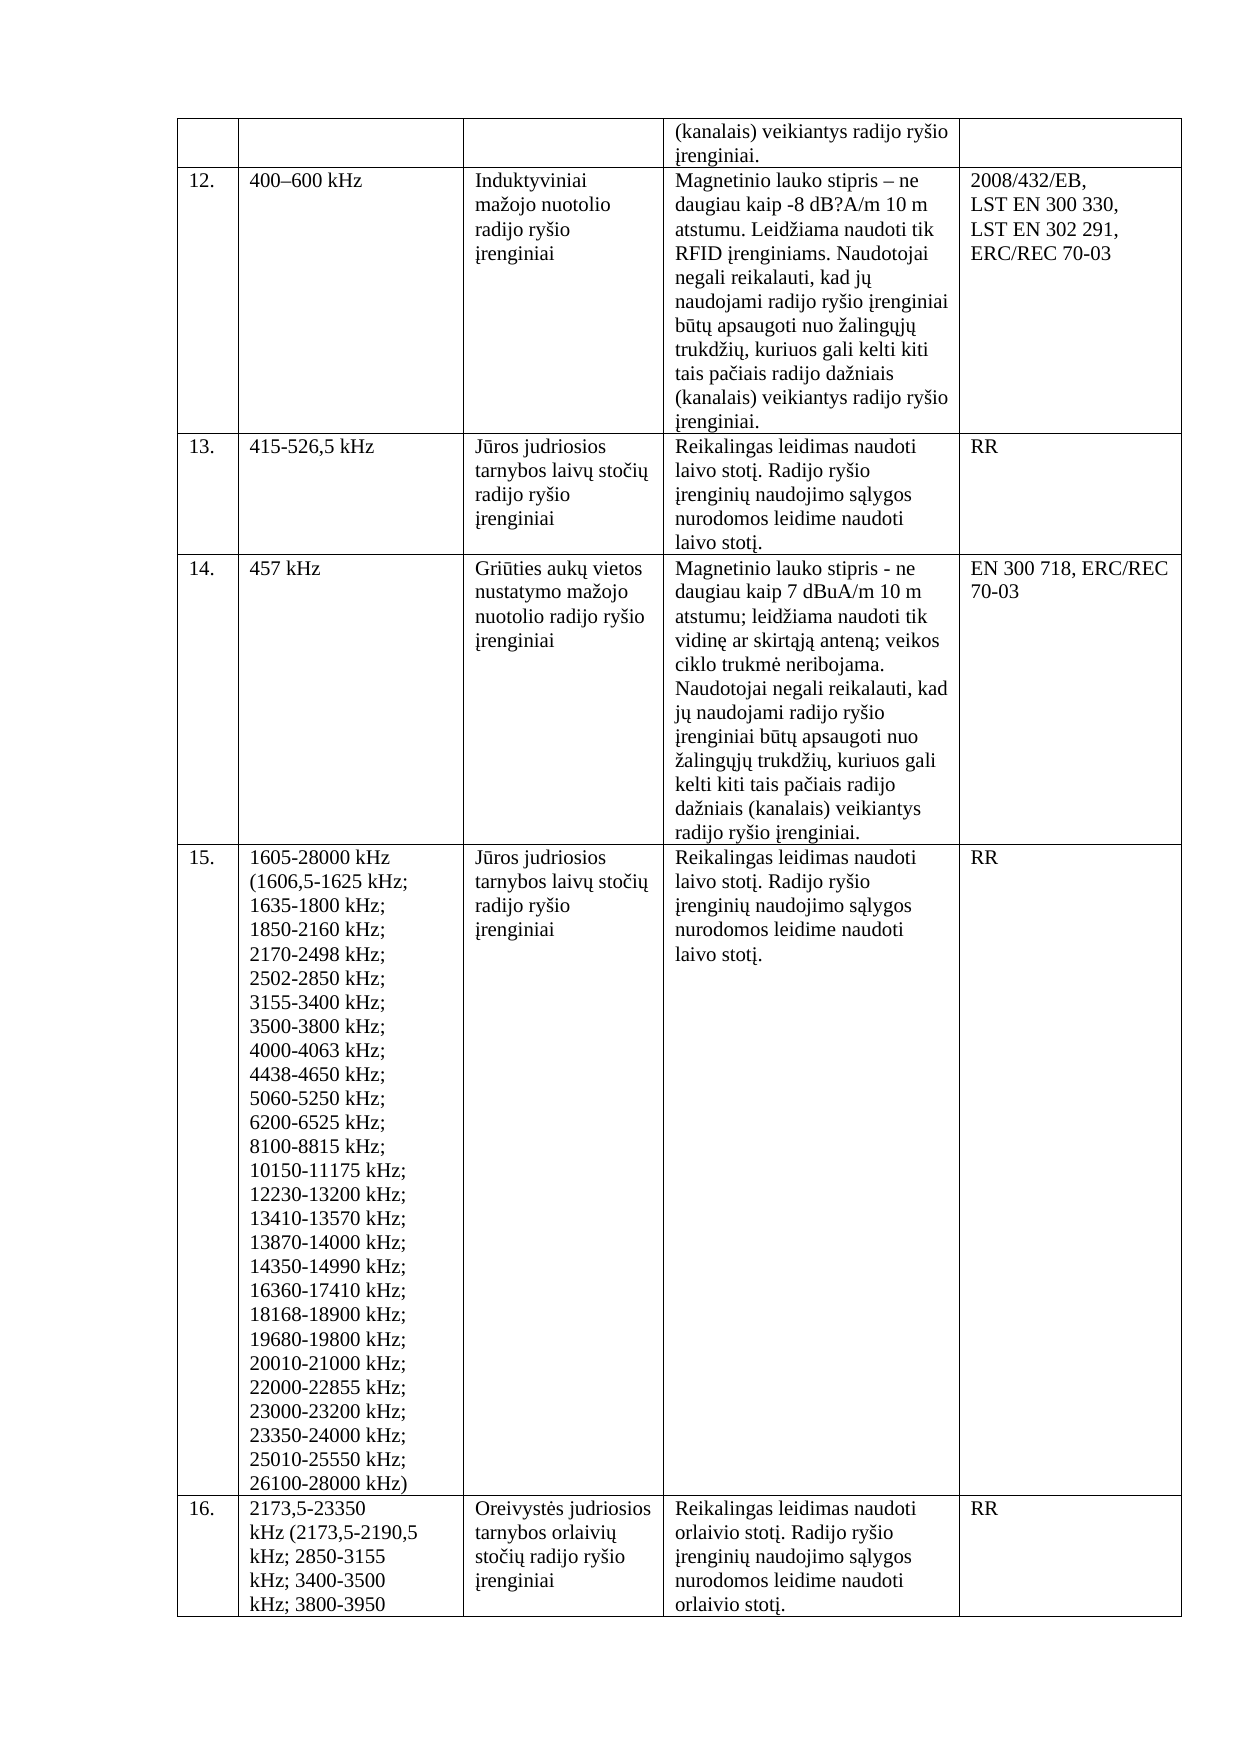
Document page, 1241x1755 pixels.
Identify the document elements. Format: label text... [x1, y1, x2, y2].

table_cell 2008/432/EB, LST EN 300 330, LST EN 302 291, ERC/REC 70-03 [960, 168, 1181, 433]
table_cell Magnetinio lauko stipris - ne daugiau kaip 7 dBuA/m 10 m atstumu; leidžiama naudoti tik vidinę ar skirtąją anteną; veikos ciklo trukmė neribojama. Naudotojai negali reikalauti, kad jų naudojami radijo ryšio įrenginiai būtų apsaugoti nuo žalingųjų trukdžių, kuriuos gali kelti kiti tais pačiais radijo dažniais (kanalais) veikiantys radijo ryšio įrenginiai. [664, 555, 959, 844]
table_cell Griūties aukų vietos nustatymo mažojo nuotolio radijo ryšio įrenginiai [464, 555, 663, 844]
table_cell 415-526,5 kHz [239, 434, 463, 554]
table_cell Reikalingas leidimas naudoti orlaivio stotį. Radijo ryšio įrenginių naudojimo sąlygos nurodomos leidime naudoti orlaivio stotį. [664, 1496, 959, 1616]
table_cell Magnetinio lauko stipris – ne daugiau kaip -8 dB?miuA/m 10 m atstumu. Leidžiama naudoti tik RFID įrenginiams. Naudotojai negali reikalauti, kad jų naudojami radijo ryšio įrenginiai būtų apsaugoti nuo žalingųjų trukdžių, kuriuos gali kelti kiti tais pačiais radijo dažniais (kanalais) veikiantys radijo ryšio įrenginiai. [664, 168, 959, 433]
table_cell Jūros judriosios tarnybos laivų stočių radijo ryšio įrenginiai [464, 845, 663, 1495]
table_cell [960, 119, 1181, 167]
table_cell Oreivystės judriosios tarnybos orlaivių stočių radijo ryšio įrenginiai [464, 1496, 663, 1616]
table_cell 15. [178, 845, 238, 1495]
table_cell Induktyviniai mažojo nuotolio radijo ryšio įrenginiai [464, 168, 663, 433]
table_cell RR [960, 845, 1181, 1495]
table_cell RR [960, 1496, 1181, 1616]
table_cell [464, 119, 663, 167]
table_cell 16. [178, 1496, 238, 1616]
table_cell 457 kHz [239, 555, 463, 844]
table_cell 400–600 kHz [239, 168, 463, 433]
table_cell EN 300 718, ERC/REC 70-03 [960, 555, 1181, 844]
table_cell 12. [178, 168, 238, 433]
table_cell 14. [178, 555, 238, 844]
table_cell 1605-28000 kHz (1606,5-1625 kHz; 1635-1800 kHz; 1850-2160 kHz; 2170-2498 kHz; 2502-2850 kHz; 3155-3400 kHz; 3500-3800 kHz; 4000-4063 kHz; 4438-4650 kHz; 5060-5250 kHz; 6200-6525 kHz; 8100-8815 kHz; 10150-11175 kHz; 12230-13200 kHz; 13410-13570 kHz; 13870-14000 kHz; 14350-14990 kHz; 16360-17410 kHz; 18168-18900 kHz; 19680-19800 kHz; 20010-21000 kHz; 22000-22855 kHz; 23000-23200 kHz; 23350-24000 kHz; 25010-25550 kHz; 26100-28000 kHz) [239, 845, 463, 1495]
table_cell [178, 119, 238, 167]
table_cell Reikalingas leidimas naudoti laivo stotį. Radijo ryšio įrenginių naudojimo sąlygos nurodomos leidime naudoti laivo stotį. [664, 434, 959, 554]
table_cell Magnetinio lauko stipris – ne daugiau kaip -5 dBμmiuA/m 10 m atstumu; veikos ciklo trukmė – mažiau kaip 10 proc. Naudotojai negali reikalauti, kad jų naudojami radijo ryšio įrenginiai būtų apsaugoti nuo žalingųjų trukdžių, kuriuos gali kelti kiti tais pačiais radijo dažniais (kanalais) veikiantys radijo ryšio įrenginiai. [664, 119, 959, 167]
table_cell 2173,5-23350 kHz (2173,5-2190,5 kHz; 2850-3155 kHz; 3400-3500 kHz; 3800-3950 [239, 1496, 463, 1616]
table_cell Jūros judriosios tarnybos laivų stočių radijo ryšio įrenginiai [464, 434, 663, 554]
table_cell [239, 119, 463, 167]
table_cell 13. [178, 434, 238, 554]
table_cell RR [960, 434, 1181, 554]
table_cell Reikalingas leidimas naudoti laivo stotį. Radijo ryšio įrenginių naudojimo sąlygos nurodomos leidime naudoti laivo stotį. [664, 845, 959, 1495]
